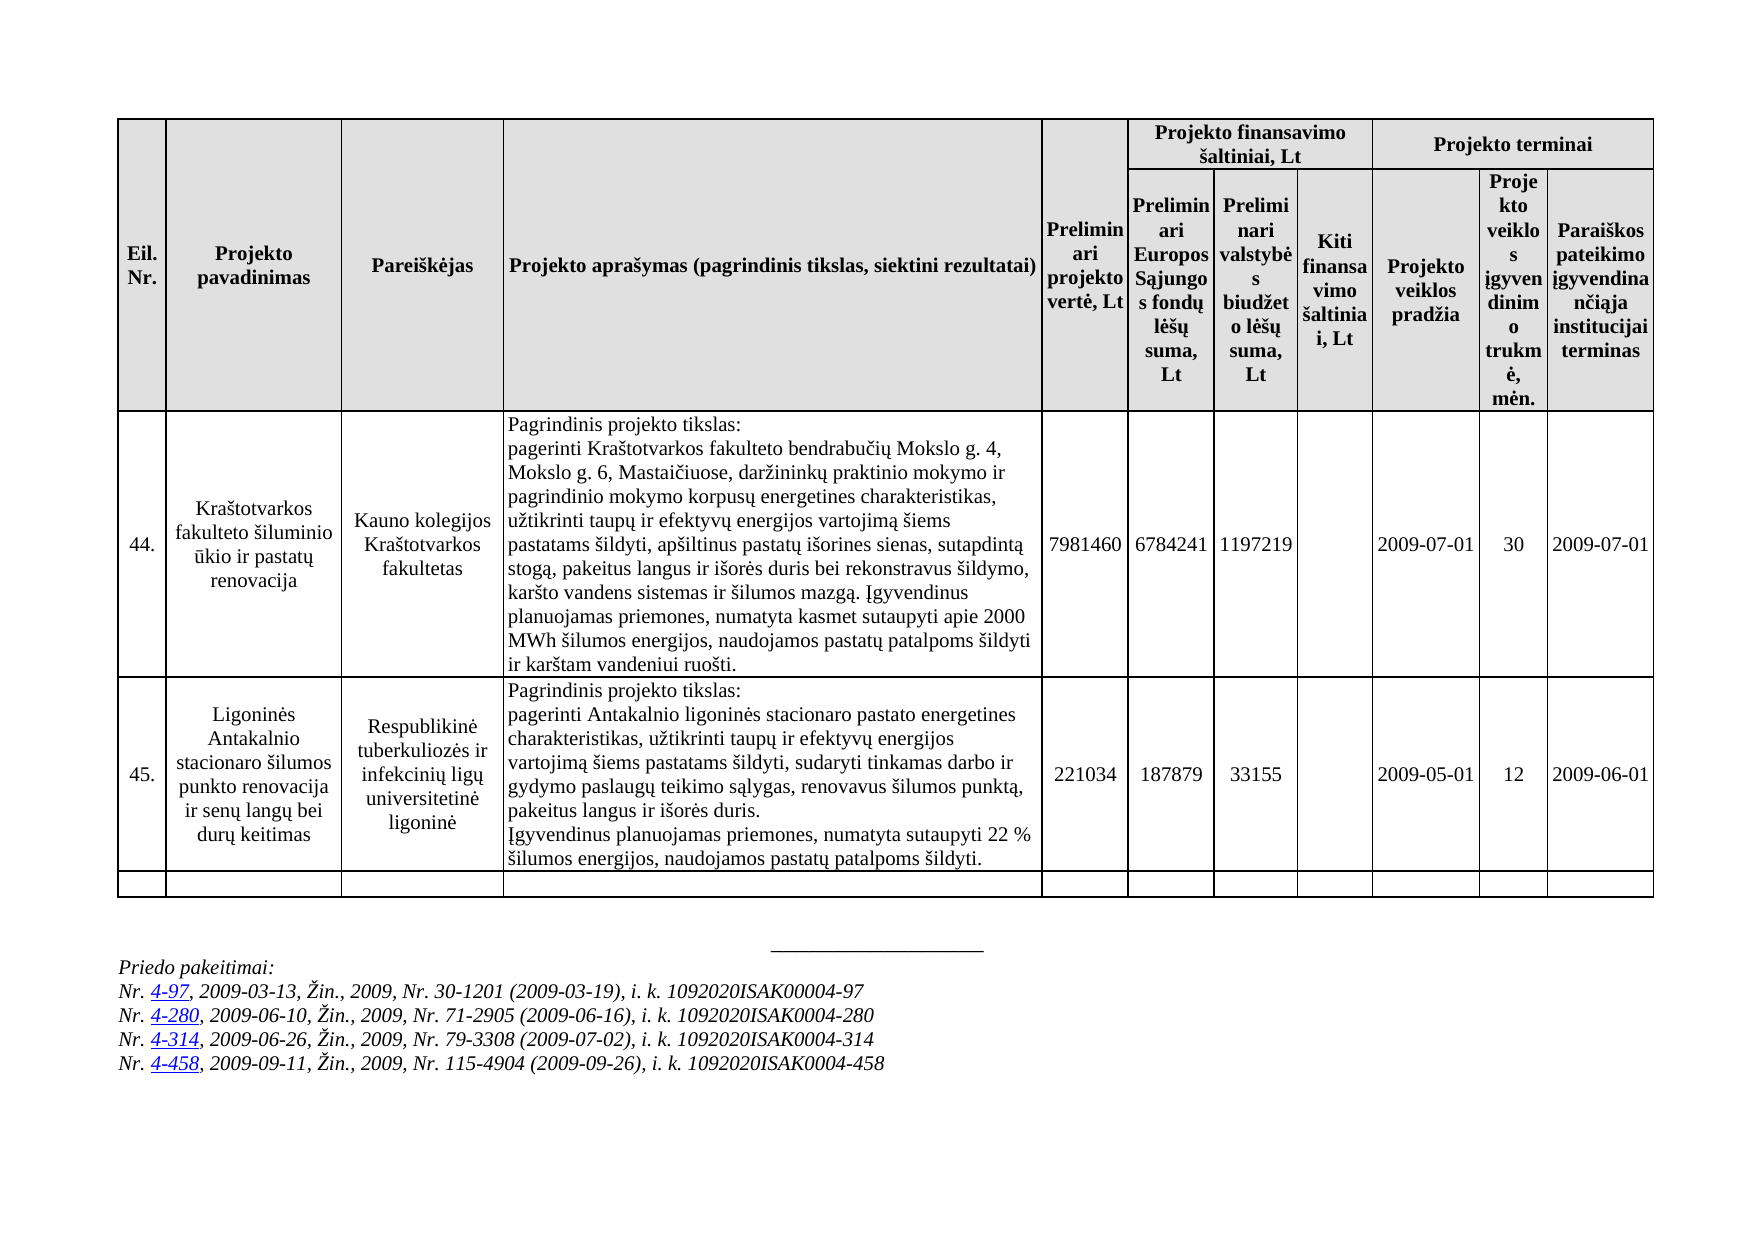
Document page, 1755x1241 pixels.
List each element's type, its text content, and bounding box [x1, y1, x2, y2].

table_cell [1548, 872, 1653, 896]
table_cell Projekto veiklos pradžia [1373, 170, 1479, 410]
table_cell [1373, 872, 1479, 896]
text Nr. 4-280, 2009-06-10, Žin., 2009, Nr. 71-2905 (2009-06-16), i. k. 1092020ISAK0004-280 [118, 1003, 1636, 1027]
table_cell 1197219 [1215, 412, 1297, 676]
table_cell 2009-07-01 [1548, 412, 1653, 676]
table_cell [167, 872, 341, 896]
table_header Projekto terminai [1373, 120, 1653, 168]
text _________________ [118, 926, 1636, 955]
table_cell [1129, 872, 1213, 896]
table_cell [1480, 872, 1547, 896]
table_cell 2009-06-01 [1548, 678, 1653, 870]
text Nr. 4-458, 2009-09-11, Žin., 2009, Nr. 115-4904 (2009-09-26), i. k. 1092020ISAK0004-458 [118, 1051, 1636, 1075]
table_cell Kiti finansavimo šaltiniai, Lt [1298, 170, 1372, 410]
table_cell Kraštotvarkos fakulteto šiluminio ūkio ir pastatų renovacija [167, 412, 341, 676]
table_cell Paraiškos pateikimo įgyvendinančiąja institucijai terminas [1548, 170, 1653, 410]
table_cell Pagrindinis projekto tikslas: pagerinti Antakalnio ligoninės stacionaro pastato energetines charakteristikas, užtikrinti taupų ir efektyvų energijos vartojimą šiems pastatams šildyti, sudaryti tinkamas darbo ir gydymo paslaugų teikimo sąlygas, renovavus šilumos punktą, pakeitus langus ir išorės duris. Įgyvendinus planuojamas priemones, numatyta sutaupyti 22 % šilumos energijos, naudojamos pastatų patalpoms šildyti. [504, 678, 1041, 870]
table_header Eil. Nr. [119, 120, 165, 410]
table_cell 187879 [1129, 678, 1213, 870]
table_cell 30 [1480, 412, 1547, 676]
text Priedo pakeitimai: [118, 955, 1636, 979]
text Nr. 4-97, 2009-03-13, Žin., 2009, Nr. 30-1201 (2009-03-19), i. k. 1092020ISAK00004-97 [118, 979, 1636, 1003]
table_cell Pagrindinis projekto tikslas: pagerinti Kraštotvarkos fakulteto bendrabučių Mokslo g. 4, Mokslo g. 6, Mastaičiuose, daržininkų praktinio mokymo ir pagrindinio mokymo korpusų energetines charakteristikas, užtikrinti taupų ir efektyvų energijos vartojimą šiems pastatams šildyti, apšiltinus pastatų išorines sienas, sutapdintą stogą, pakeitus langus ir išorės duris bei rekonstravus šildymo, karšto vandens sistemas ir šilumos mazgą. Įgyvendinus planuojamas priemones, numatyta kasmet sutaupyti apie 2000 MWh šilumos energijos, naudojamos pastatų patalpoms šildyti ir karštam vandeniui ruošti. [504, 412, 1041, 676]
table_cell 44. [119, 412, 165, 676]
table_cell 45. [119, 678, 165, 870]
table_cell [1298, 872, 1372, 896]
table_cell 221034 [1043, 678, 1127, 870]
table_cell [119, 872, 165, 896]
table_cell [1298, 678, 1372, 870]
table_cell [1298, 412, 1372, 676]
table_cell [342, 872, 503, 896]
table_cell Projekto veiklos įgyvendinimo trukmė, mėn. [1480, 170, 1547, 410]
table_cell 12 [1480, 678, 1547, 870]
table_header Projekto finansavimo šaltiniai, Lt [1129, 120, 1372, 168]
table_cell Ligoninės Antakalnio stacionaro šilumos punkto renovacija ir senų langų bei durų keitimas [167, 678, 341, 870]
table_cell 2009-07-01 [1373, 412, 1479, 676]
table_cell 6784241 [1129, 412, 1213, 676]
table_header Projekto pavadinimas [167, 120, 341, 410]
text Nr. 4-314, 2009-06-26, Žin., 2009, Nr. 79-3308 (2009-07-02), i. k. 1092020ISAK0004-314 [118, 1027, 1636, 1051]
table_header Preliminari projekto vertė, Lt [1043, 120, 1127, 410]
table_cell Preliminari valstybės biudžeto lėšų suma, Lt [1215, 170, 1297, 410]
table_cell Respublikinė tuberkuliozės ir infekcinių ligų universitetinė ligoninė [342, 678, 503, 870]
table_cell 2009-05-01 [1373, 678, 1479, 870]
table_cell 33155 [1215, 678, 1297, 870]
table_cell Kauno kolegijos Kraštotvarkos fakultetas [342, 412, 503, 676]
table_header Pareiškėjas [342, 120, 503, 410]
table_cell Preliminari Europos Sąjungos fondų lėšų suma, Lt [1129, 170, 1213, 410]
table_cell 7981460 [1043, 412, 1127, 676]
table_cell [504, 872, 1041, 896]
table_cell [1215, 872, 1297, 896]
table_header Projekto aprašymas (pagrindinis tikslas, siektini rezultatai) [504, 120, 1041, 410]
table_cell [1043, 872, 1127, 896]
